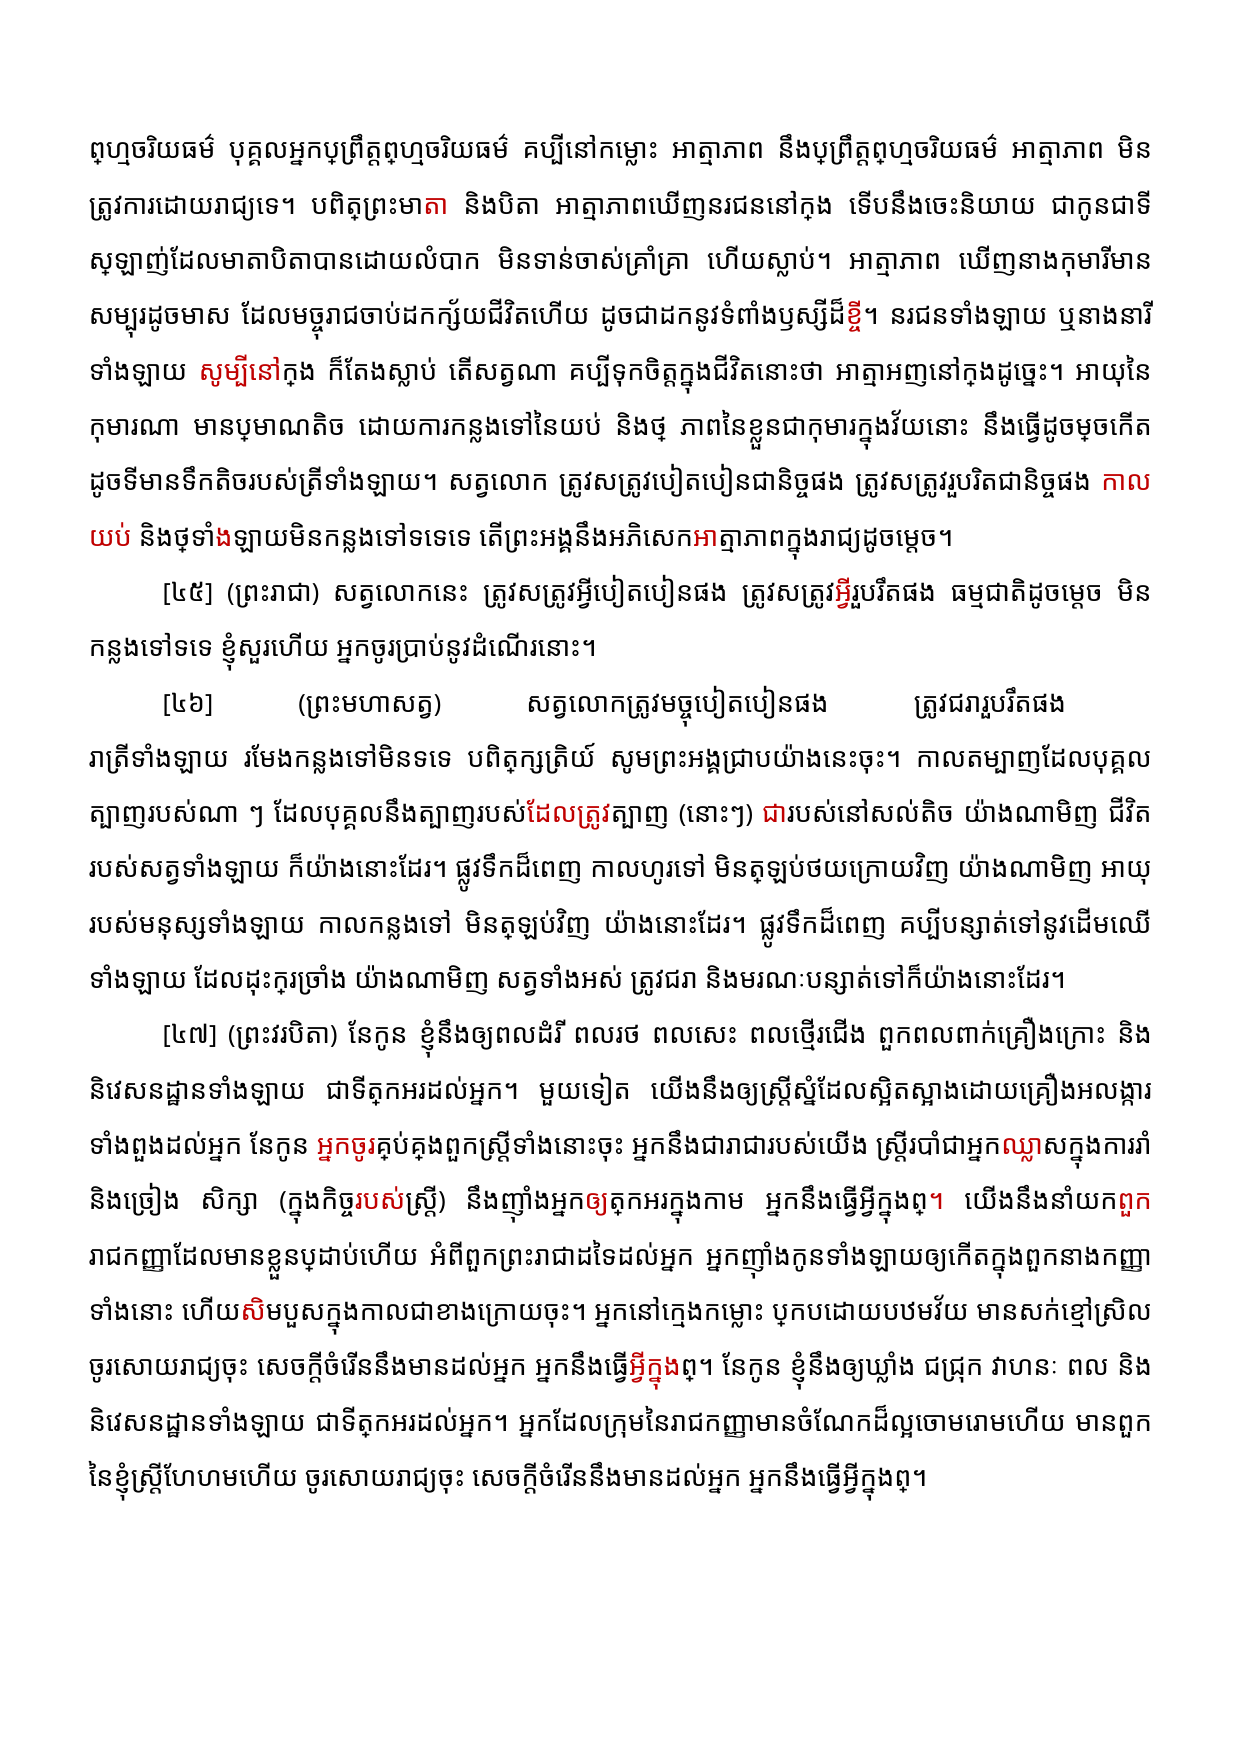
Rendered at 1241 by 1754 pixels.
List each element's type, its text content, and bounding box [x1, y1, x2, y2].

text [៤៤] (មហាសត្វ) បុគ្គលនៅកម្លោះ គប្បីប្រព្រឹត្ត​ព្រហ្មចរិយធម៌ បុគ្គល​អ្នកប្រព្រឹត្ត​ព្រហ្មចរិយធម៌ គប្បីជាកម្លោះ ព្រោះថា បព្វជ្ជា​របស់បុគ្គល​នៅកម្លោះ​នេះ ពួក​ឥសី​ទាំងឡាយ​សរសើរ​ហើយ។ បុគ្គល​នៅកម្លោះ គប្បីប្រព្រឹត្ត​ព្រហ្មចរិយធម៌ បុគ្គល​អ្នក​ប្រព្រឹត្ត​ព្រហ្មចរិយធម៌ គប្បីនៅ​កម្លោះ អាត្មាភាព នឹងប្រព្រឹត្ត​ព្រហ្មចរិយធម៌ អាត្មាភាព មិន​ត្រូវការ​ដោយ​រាជ្យទេ។ បពិត្រ​ព្រះមាតា និងបិតា អាត្មាភាព​ឃើញនរជន​នៅក្មេង ទើបនឹង​ចេះនិយាយ ជាកូន​ជាទី​ស្រឡាញ់​ដែល​មាតាបិតា​បានដោយ​លំបាក មិនទាន់​ចាស់​គ្រាំគ្រា ហើយស្លាប់។ អាត្មាភាព ឃើញនាង​កុមារី​មានសម្បុរ​ដូចមាស ដែល​មច្ចុរាជ​ចាប់ដក​ក្ស័យជីវិត​ហើយ ដូច​ជាដក​នូវទំពាំង​ឫស្សី​ដ៏ខ្ចី។ នរជន​ទាំងឡាយ ឬនាង​នារី​ទាំងឡាយ សូម្បីនៅ​ក្មេង ក៏តែងស្លាប់ តើសត្វ​ណា គប្បីទុកចិត្ត​ក្នុងជីវិត​នោះថា អាត្មាអញ​នៅក្មេង​ដូច្នេះ។ អាយុនៃ​កុមារណា មានប្រមាណ​តិច ដោយ​ការកន្លង​ទៅនៃយប់ និងថ្ងៃ ភាពនៃ​ខ្លួនជា​កុមារក្នុង​វ័យនោះ នឹងធ្វើ​ដូចម្តេច​កើត ដូចទី​មានទឹក​តិចរបស់​ត្រី​ទាំងឡាយ។ សត្វលោក ត្រូវសត្រូវ​បៀតបៀន​ជានិច្ចផង ត្រូវសត្រូវ​រួបរិត​ជា​និច្ចផង កាលយប់ និងថ្ងៃ​ទាំងឡាយ​មិនកន្លង​ទៅទទេ​ទេ តើព្រះអង្គ​នឹងអភិសេក​អាត្មាភាព​ក្នុងរាជ្យ​ដូចមេ្តច។ [88, 130, 1152, 554]
text [៤៧] (ព្រះវរបិតា) នែកូន ខ្ញុំនឹងឲ្យពលដំរី ពលរថ ពលសេះ ពលថ្មើរជើង ពួកពល​ពាក់គ្រឿង​ក្រោះ និងនិវេសនដ្ឋាន​ទាំងឡាយ ជាទីត្រេកអរ​ដល់អ្នក។ មួយ​ទៀត យើងនឹងឲ្យ​ស្រ្តីស្នំដែល​ស្អិតស្អាង​ដោយគ្រឿង​អលង្ការទាំងពួង​ដល់អ្នក នែកូន អ្នកចូរ​គ្រប់​គ្រងពួកស្រ្តី​ទាំងនោះ​ចុះ អ្នកនឹងជារាជារបស់យើង ស្រ្តីរបាំ​ជាអ្នកឈ្លាសក្នុង​ការរាំ និងច្រៀង សិក្សា (ក្នុងកិច្ចរបស់ស្រ្តី) នឹងញ៉ាំងអ្នក​ឲ្យត្រេកអរ​ក្នុងកាម អ្នកនឹង​ធ្វើអ្វី​ក្នុង​ព្រៃ។ យើងនឹងនាំ​យកពួករាជកញ្ញា​ដែលមានខ្លួន​ប្រដាប់​ហើយ អំពីពួក​ព្រះរាជា​ដទៃ​ដល់​អ្នក អ្នកញ៉ាំង​កូនទាំងឡាយ​ឲ្យកើត​ក្នុងពួកនាង​កញ្ញា​ទាំងនោះ ហើយសិមបួស​ក្នុង​កាលជា​ខាង​ក្រោយចុះ។ អ្នកនៅកេ្មង​កម្លោះ ប្រកបដោយ​បឋមវ័យ មាន​សក់​ខ្មៅ​ស្រិល ចូរ​សោយរាជ្យ​ចុះ សេចក្តី​ចំរើននឹង​មានដល់អ្នក អ្នកនឹង​ធ្វើអ្វីក្នុងព្រៃ។ នែកូន ខ្ញុំនឹងឲ្យ​ឃ្លាំង ជជ្រុក វាហនៈ ពល និងនិវេសនដ្ឋាន​ទាំងឡាយ ជាទី​ត្រេកអរ​ដល់អ្នក។ អ្នក​ដែលក្រុម​នៃរាជកញ្ញា​មានចំណែក​ដ៏ល្អចោម​រោមហើយ មានពួក​នៃខ្ញុំស្រ្តីហែ​ហម​ហើយ ​ចូរសោយរាជ្យ​ចុះ សេចក្តីចំរើននឹង​មានដល់អ្នក អ្នកនឹងធើ្វ​អ្វីក្នុងព្រៃ។ [88, 1015, 1152, 1494]
text [៤៦] (ព្រះមហាសត្វ) សត្វលោកត្រូវមច្ចុបៀតបៀន​ផង ត្រូវជរា​រួបរឹតផង រាត្រី​ទាំងឡាយ​ រមែង​កន្លងទៅ​មិនទទេ បពិត្រ​ក្សត្រិយ៍ សូមព្រះអង្គ​ជ្រាប​យ៉ាង​នេះចុះ។ កាល​តម្បាញ​ដែលបុគ្គល​ត្បាញ​របស់ណា ៗ ដែលបុគ្គល​នឹងត្បាញ​របស់ដែល​ត្រូវ​ត្បាញ (នោះៗ)​ ជារបស់​នៅសល់​តិច យ៉ាងណា​មិញ ជីវិតរបស់​សត្វទាំងឡាយ ក៏យ៉ាង​នោះដែរ។ ផ្លូវទឹក​ដ៏ពេញ កាលហូរទៅ មិនត្រឡប់ថយ​ក្រោយវិញ យ៉ាងណាមិញ អាយុរបស់​មនុស្ស​ទាំងឡាយ កាលកន្លងទៅ មិន​ត្រឡប់វិញ​ យ៉ាងនោះដែរ។ ផ្លូវទឹក​ដ៏ពេញ គប្បីបន្សាត់​ទៅនូវដើមឈើ​ទាំងឡាយ ដែលដុះ​ក្បែរច្រាំង យ៉ាងណាមិញ សត្វទាំងអស់ ត្រូវជរា និងមរណៈ​បន្សាត់​ទៅ​ក៏យ៉ាង​នោះដែរ។ [88, 683, 1152, 996]
text [៤៥] (ព្រះរាជា) សត្វលោកនេះ ត្រូវសត្រូវអ្វីបៀតបៀនផង ត្រូវសត្រូវ​អ្វីរួបរឹតផង ធម្មជាតិ​ដូចមេ្តច មិនកន្លង​ទៅទទេ ខ្ញុំសួរ​ហើយ អ្នកចូរប្រាប់​នូវដំណើរ​នោះ។ [88, 572, 1152, 664]
